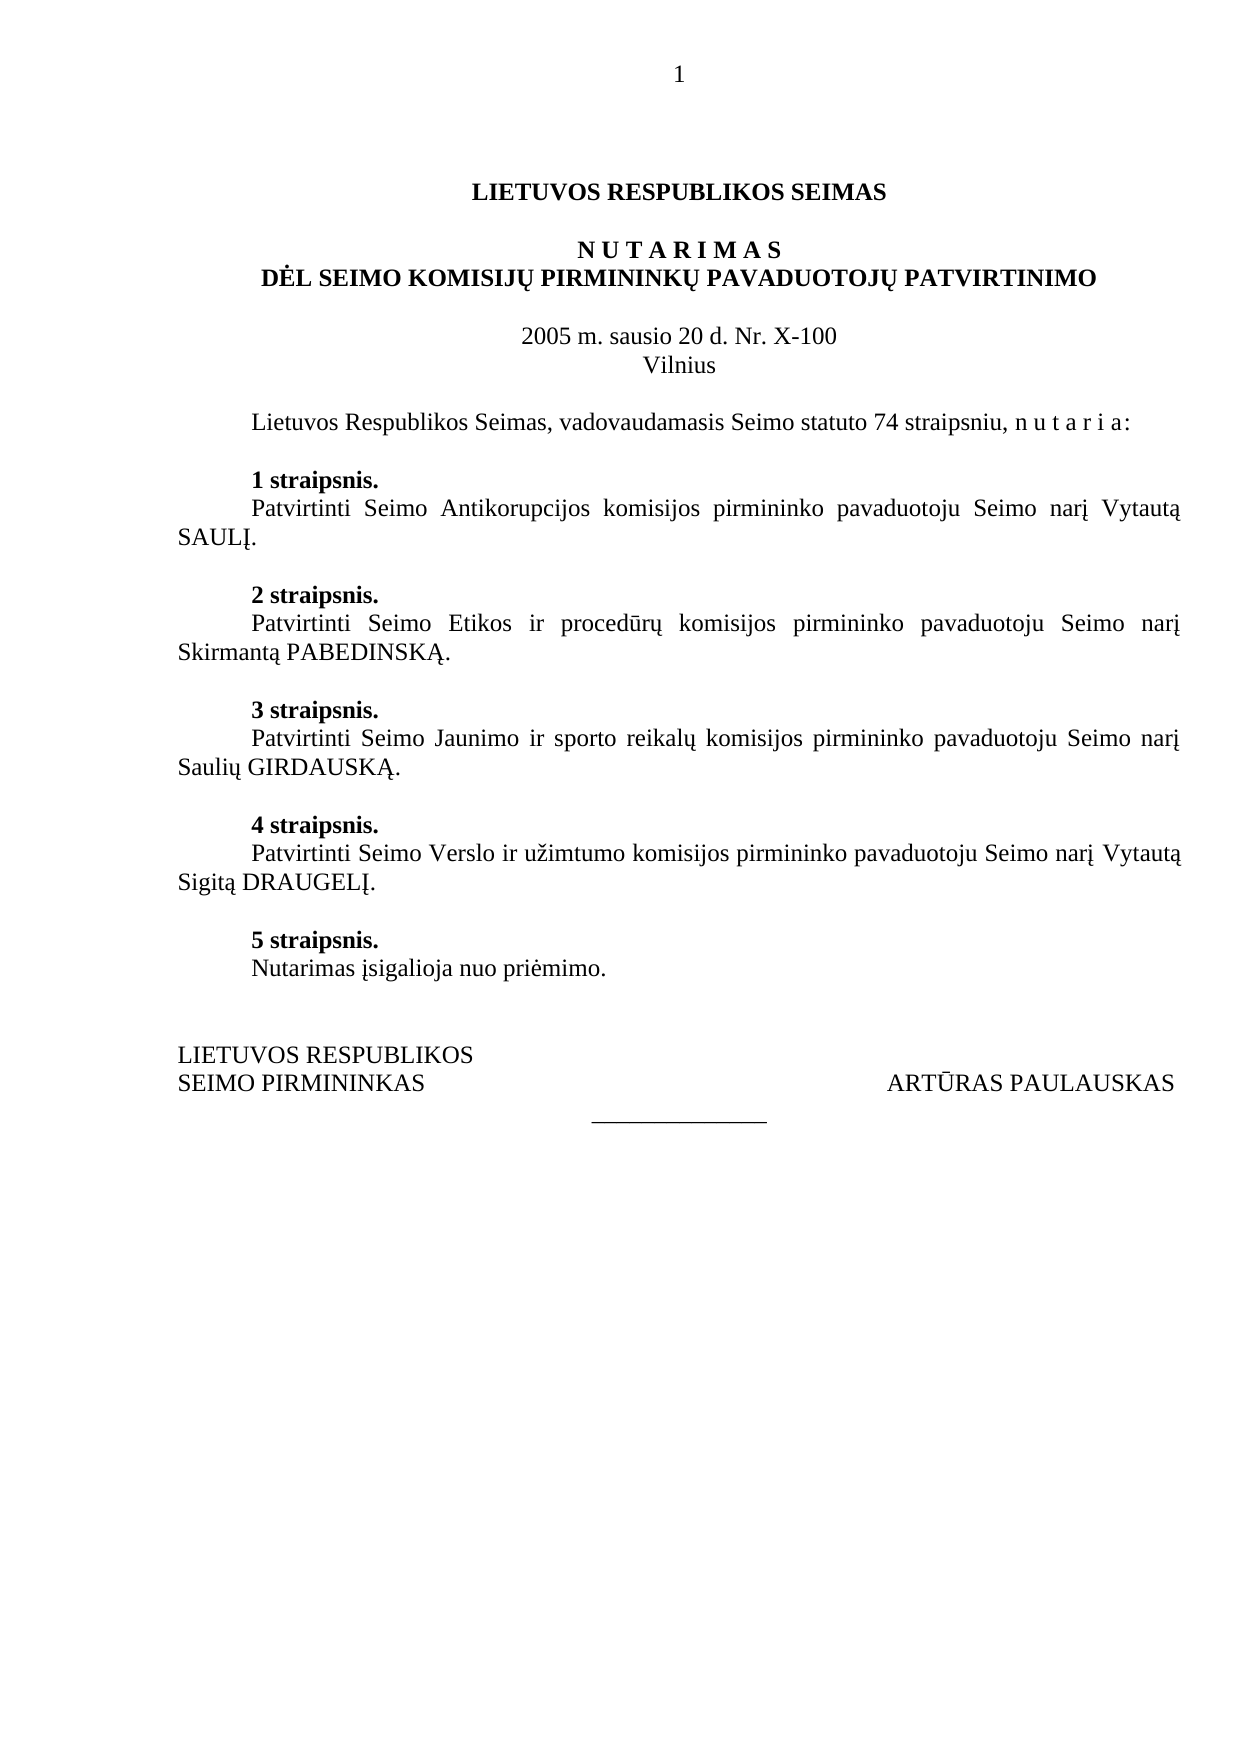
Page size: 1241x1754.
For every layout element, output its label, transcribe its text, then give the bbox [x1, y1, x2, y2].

text 2005 m. sausio 20 d. Nr. X-100 [177, 321, 1181, 350]
text DĖL SEIMO KOMISIJŲ PIRMININKŲ PAVADUOTOJŲ PATVIRTINIMO [177, 263, 1181, 292]
text Nutarimas įsigalioja nuo priėmimo. [177, 953, 1181, 982]
text Patvirtinti Seimo Verslo ir užimtumo komisijos pirmininko pavaduotoju Seimo narį Vytautą Sigitą DRAUGELĮ. [177, 838, 1181, 896]
text 4 straipsnis. [177, 810, 1181, 838]
text SEIMO PIRMININKAS ARTŪRAS PAULAUSKAS [177, 1068, 1181, 1097]
text LIETUVOS RESPUBLIKOS SEIMAS [177, 177, 1181, 206]
text Patvirtinti Seimo Antikorupcijos komisijos pirmininko pavaduotoju Seimo narį Vytautą SAULĮ. [177, 493, 1181, 551]
text LIETUVOS RESPUBLIKOS [177, 1040, 1181, 1068]
text Patvirtinti Seimo Etikos ir procedūrų komisijos pirmininko pavaduotoju Seimo narį Skirmantą PABEDINSKĄ. [177, 608, 1181, 666]
text N U T A R I M A S [177, 235, 1181, 263]
text 2 straipsnis. [177, 580, 1181, 608]
text 5 straipsnis. [177, 925, 1181, 953]
text 1 straipsnis. [177, 465, 1181, 493]
text 3 straipsnis. [177, 695, 1181, 723]
text ______________ [177, 1097, 1181, 1126]
text Patvirtinti Seimo Jaunimo ir sporto reikalų komisijos pirmininko pavaduotoju Seimo narį Saulių GIRDAUSKĄ. [177, 723, 1181, 781]
text Vilnius [177, 350, 1181, 378]
text Lietuvos Respublikos Seimas, vadovaudamasis Seimo statuto 74 straipsniu, nutaria: [177, 407, 1181, 436]
